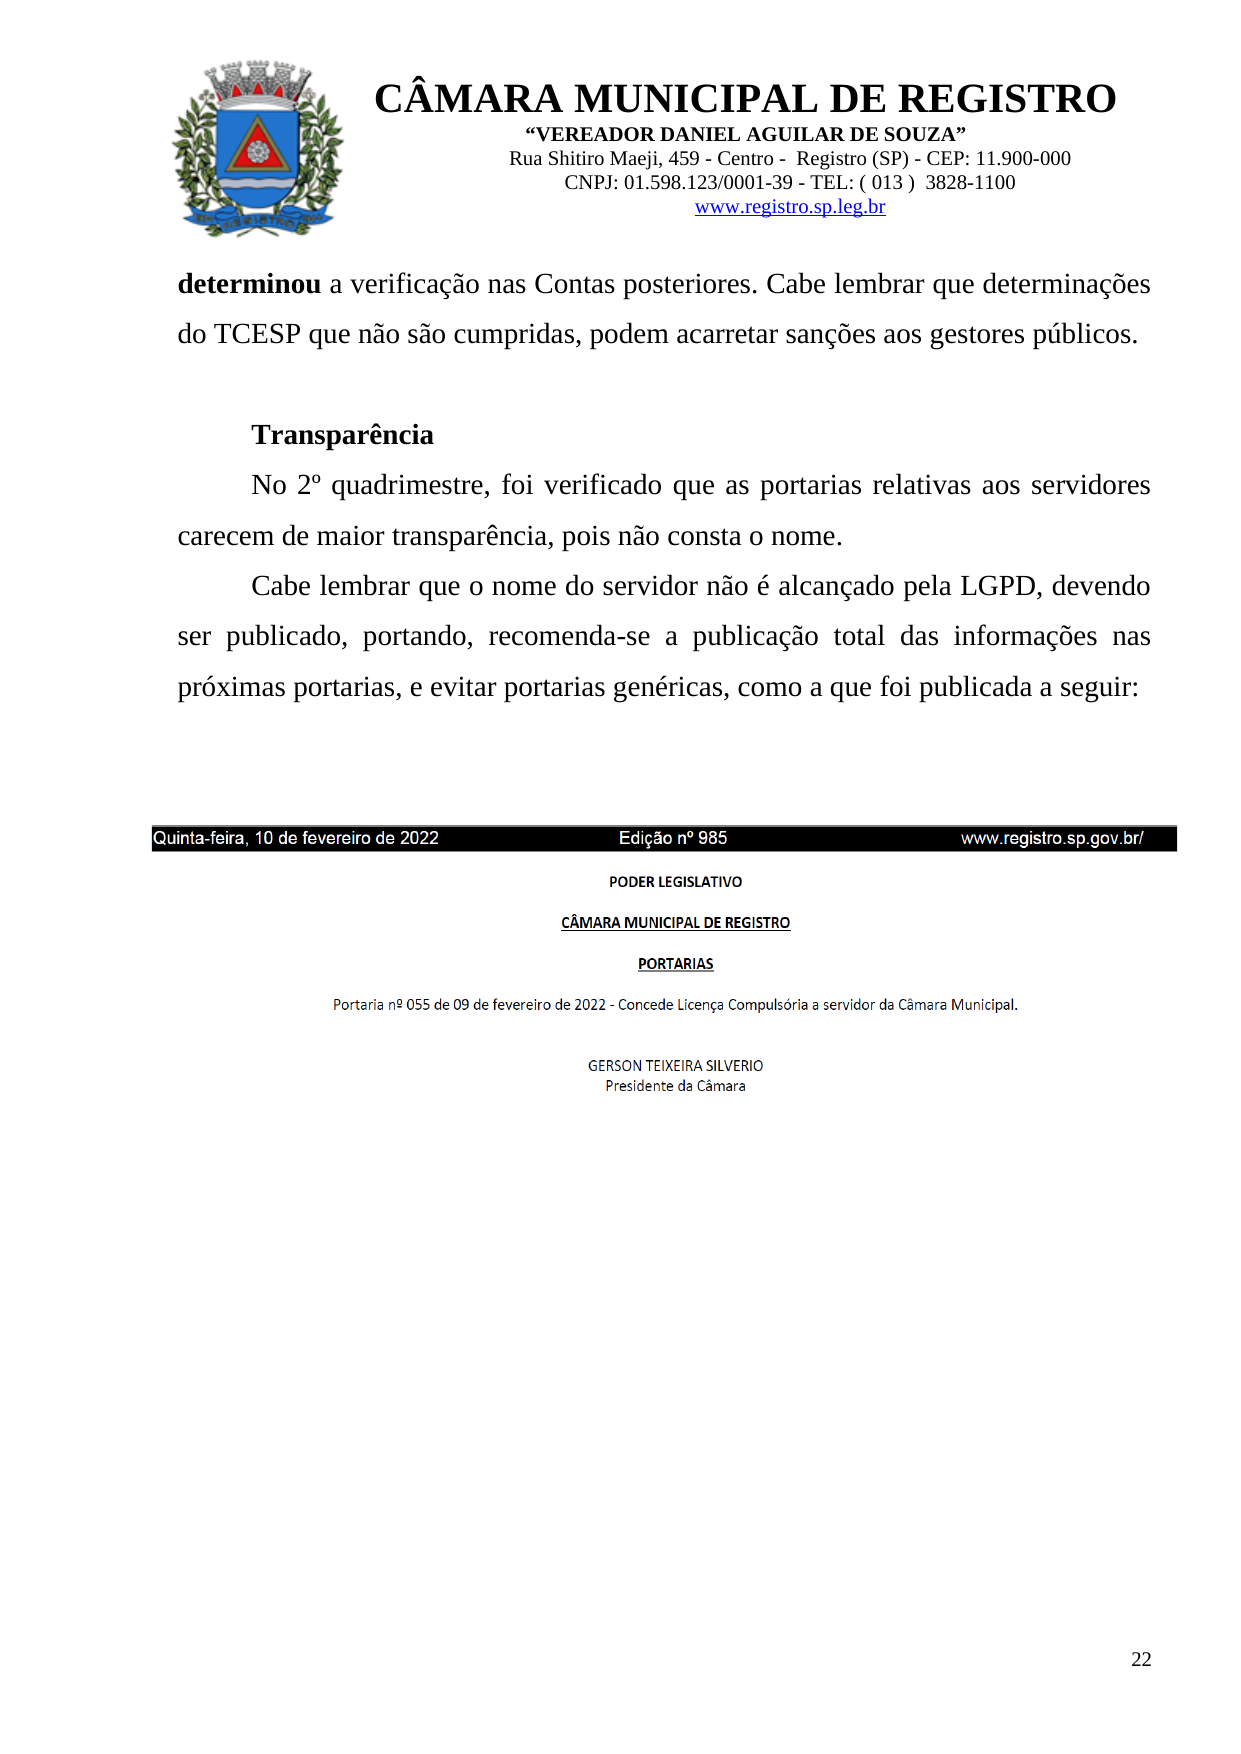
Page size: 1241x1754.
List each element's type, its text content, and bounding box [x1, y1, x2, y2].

text Cabe lembrar que o nome do servidor não é alcançado pela LGPD, devendo ser publicado, portando, recomenda-se a publicação total das informações nas próximas portarias, e evitar portarias genéricas, como a que foi publicada a seguir: [177, 568, 1152, 702]
text determinou a verificação nas Contas posteriores. Cabe lembrar que determinações do TCESP que não são cumpridas, podem acarretar sanções aos gestores públicos. [177, 266, 1152, 350]
picture [151, 819, 1178, 1123]
text No 2º quadrimestre, foi verificado que as portarias relativas aos servidores carecem de maior transparência, pois não consta o nome. [177, 467, 1152, 551]
picture [168, 55, 349, 243]
text Transparência [177, 417, 1152, 451]
